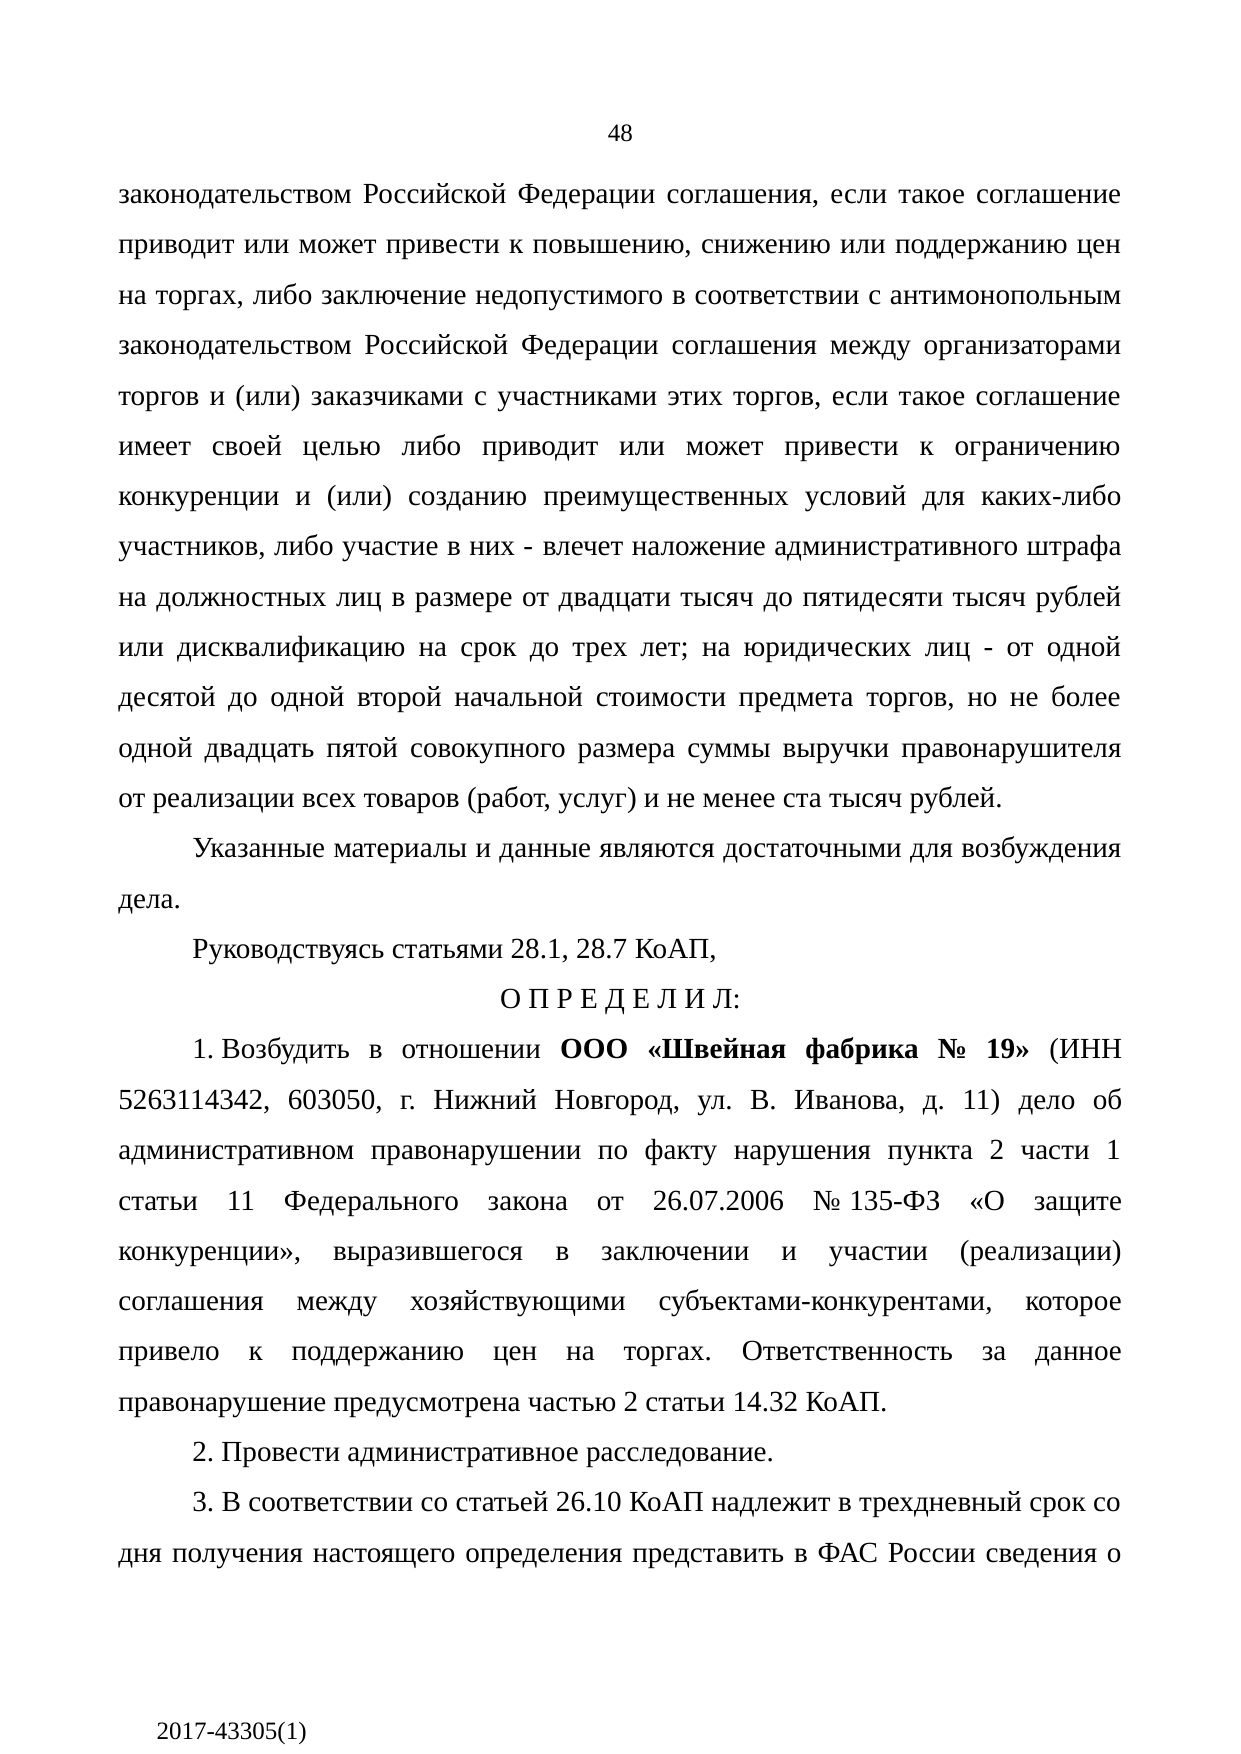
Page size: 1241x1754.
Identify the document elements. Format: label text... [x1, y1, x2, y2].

text О П Р Е Д Е Л И Л: [118, 981, 1122, 1015]
text Руководствуясь статьями 28.1, 28.7 КоАП, [118, 931, 1122, 964]
text 2. Провести административное расследование. [118, 1434, 1122, 1468]
text 1. Возбудить в отношении ООО «Швейная фабрика № 19» (ИНН 5263114342, 603050, г. Нижний Новгород, ул. В. Иванова, д. 11) дело об административном правонарушении по факту нарушения пункта 2 части 1 статьи 11 Федерального закона от 26.07.2006 № 135-ФЗ «О защите конкуренции», выразившегося в заключении и участии (реализации) соглашения между хозяйствующими субъектами-конкурентами, которое привело к поддержанию цен на торгах. Ответственность за данное правонарушение предусмотрена частью 2 статьи 14.32 КоАП. [118, 1032, 1122, 1417]
text законодательством Российской Федерации соглашения, если такое соглашение приводит или может привести к повышению, снижению или поддержанию цен на торгах, либо заключение недопустимого в соответствии с антимонопольным законодательством Российской Федерации соглашения между организаторами торгов и (или) заказчиками с участниками этих торгов, если такое соглашение имеет своей целью либо приводит или может привести к ограничению конкуренции и (или) созданию преимущественных условий для каких-либо участников, либо участие в них - влечет наложение административного штрафа на должностных лиц в размере от двадцати тысяч до пятидесяти тысяч рублей или дисквалификацию на срок до трех лет; на юридических лиц - от одной десятой до одной второй начальной стоимости предмета торгов, но не более одной двадцать пятой совокупного размера суммы выручки правонарушителя от реализации всех товаров (работ, услуг) и не менее ста тысяч рублей. [118, 176, 1122, 814]
text 3. В соответствии со статьей 26.10 КоАП надлежит в трехдневный срок со дня получения настоящего определения представить в ФАС России сведения о [118, 1484, 1122, 1568]
text Указанные материалы и данные являются достаточными для возбуждения дела. [118, 830, 1122, 914]
